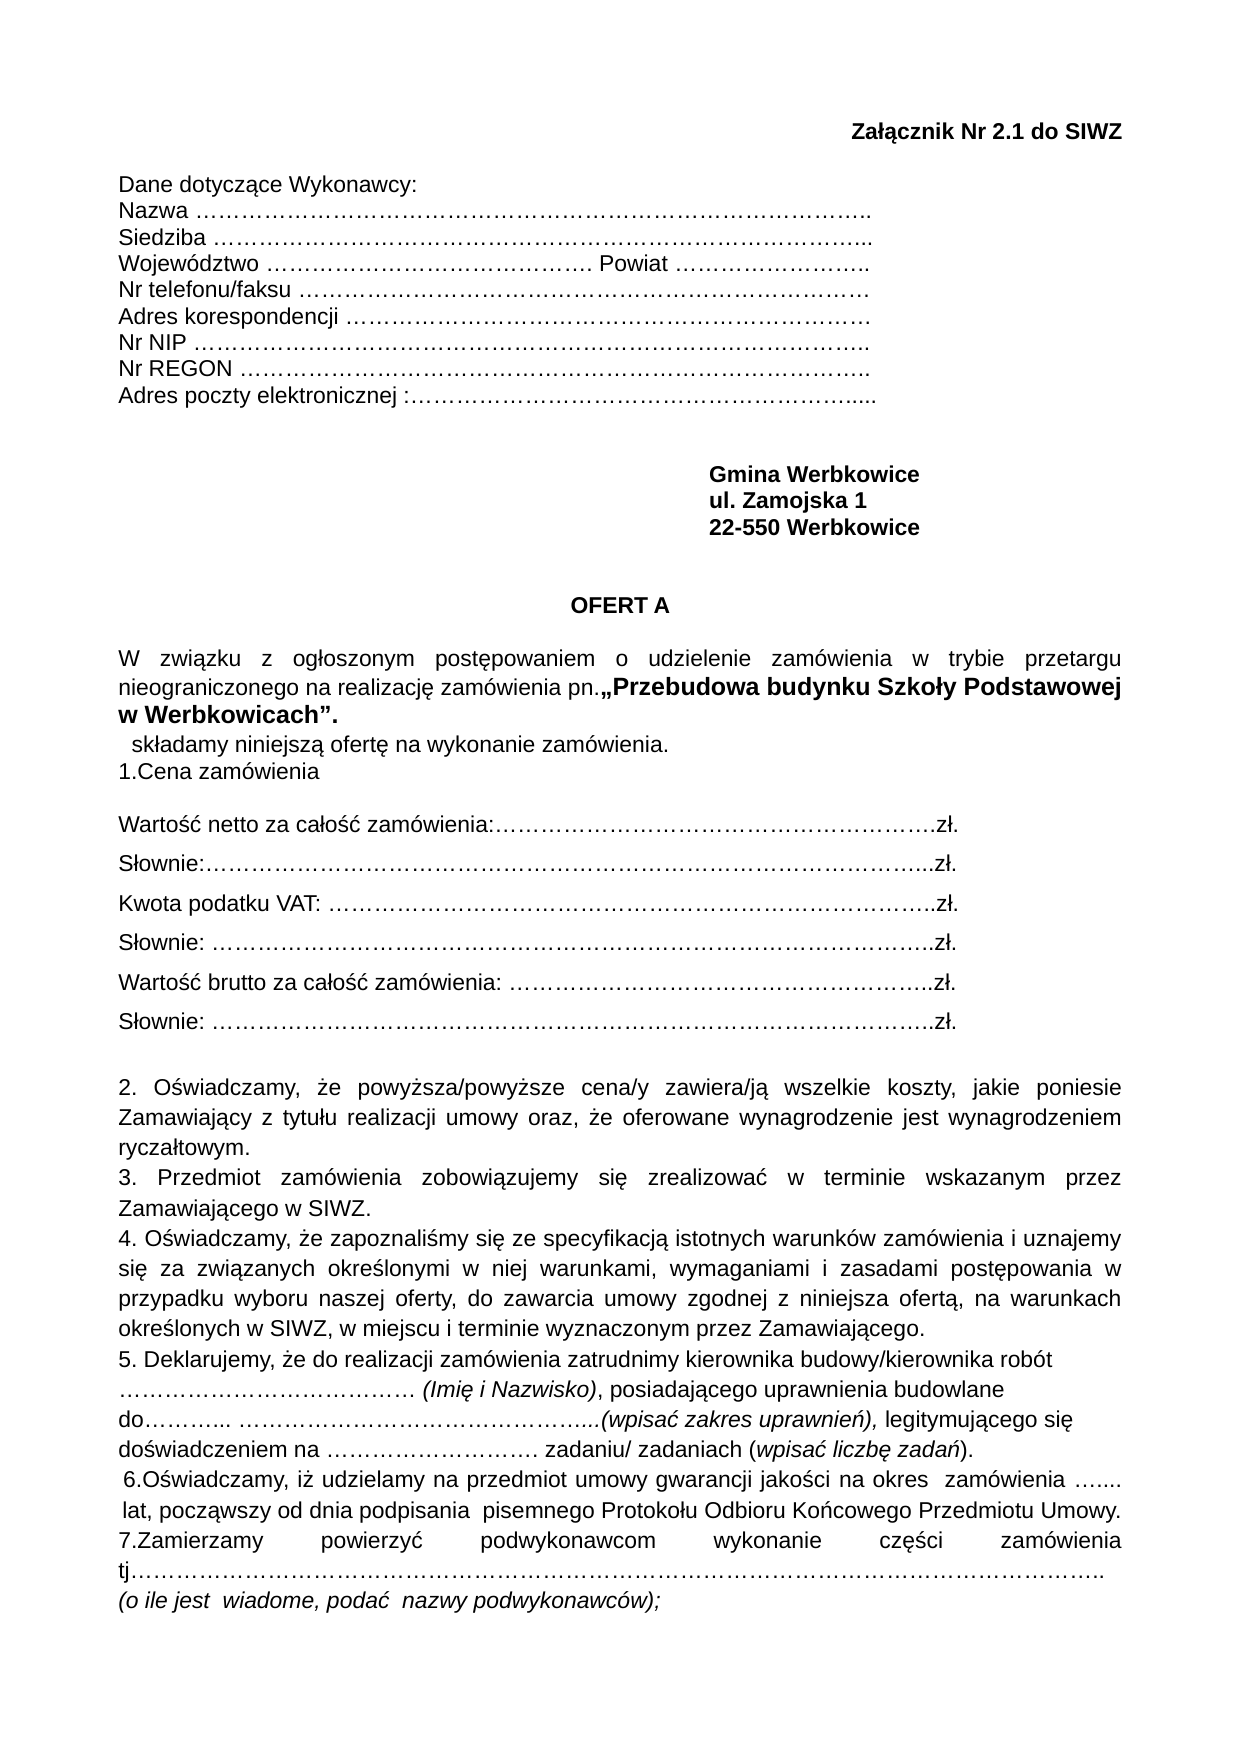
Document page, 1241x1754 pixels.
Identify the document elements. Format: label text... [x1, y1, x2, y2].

text Nazwa …………………………………………………………………………….. [118, 197, 1122, 223]
text Wartość netto za całość zamówienia:………………………………………………….zł. [118, 811, 1122, 837]
text Nr REGON ……………………………………………………………………….. [118, 355, 1122, 382]
text Wartość brutto za całość zamówienia: ………………………………………………..zł. [118, 968, 1122, 995]
text Województwo ……………………………………. Powiat …………………….. [118, 250, 1122, 276]
list 5. Deklarujemy, że do realizacji zamówienia zatrudnimy kierownika budowy/kierownika robót ………………………………… (Imię i Nazwisko), posiadającego uprawnienia budowlane do………... ………………………………………...(wpisać zakres uprawnień), legitymującego się doświadczeniem na ………………………. zadaniu/ zadaniach (wpisać liczbę zadań). [118, 1346, 1122, 1463]
list 2. Oświadczamy, że powyższa/powyższe cena/y zawiera/ją wszelkie koszty, jakie poniesie Zamawiający z tytułu realizacji umowy oraz, że oferowane wynagrodzenie jest wynagrodzeniem ryczałtowym. [118, 1074, 1122, 1161]
text Dane dotyczące Wykonawcy: [118, 171, 1122, 197]
text Adres poczty elektronicznej :…………………………………………………..... [118, 382, 1122, 408]
text Adres korespondencji …………………………………………………………… [118, 303, 1122, 329]
text Kwota podatku VAT: ……………………………………………………………………..zł. [118, 889, 1122, 916]
text Gmina Werbkowice [118, 461, 1122, 487]
text OFERT A [118, 592, 1122, 619]
list 3. Przedmiot zamówienia zobowiązujemy się zrealizować w terminie wskazanym przez Zamawiającego w SIWZ. [118, 1164, 1122, 1221]
text Siedziba …………………………………………………………………………... [118, 223, 1122, 250]
text 1.Cena zamówienia [118, 758, 1122, 784]
text Nr telefonu/faksu ………………………………………………………………… [118, 276, 1122, 303]
text składamy niniejszą ofertę na wykonanie zamówienia. [118, 729, 1122, 758]
text Nr NIP …………………………………………………………………………….. [118, 329, 1122, 355]
text Słownie: …………………………………………………………………………………..zł. [118, 929, 1122, 955]
text Słownie:…………………………………………………………………………………...zł. [118, 850, 1122, 876]
text Słownie: …………………………………………………………………………………..zł. [118, 1008, 1122, 1034]
text ul. Zamojska 1 [118, 487, 1122, 513]
list 7.Zamierzamy powierzyć podwykonawcom wykonanie części zamówienia tj………………………………………………………………………………………………………………..(o ile jest wiadome, podać nazwy podwykonawców); [118, 1527, 1122, 1614]
list 6.Oświadczamy, iż udzielamy na przedmiot umowy gwarancji jakości na okres zamówienia ….... lat, począwszy od dnia podpisania pisemnego Protokołu Odbioru Końcowego Przedmiotu Umowy. [122, 1466, 1122, 1523]
text W związku z ogłoszonym postępowaniem o udzielenie zamówienia w trybie przetargu nieograniczonego na realizację zamówienia pn.„Przebudowa budynku Szkoły Podstawowej w Werbkowicach”. [118, 645, 1122, 729]
text Załącznik Nr 2.1 do SIWZ [118, 118, 1122, 144]
list 4. Oświadczamy, że zapoznaliśmy się ze specyfikacją istotnych warunków zamówienia i uznajemy się za związanych określonymi w niej warunkami, wymaganiami i zasadami postępowania w przypadku wyboru naszej oferty, do zawarcia umowy zgodnej z niniejsza ofertą, na warunkach określonych w SIWZ, w miejscu i terminie wyznaczonym przez Zamawiającego. [118, 1225, 1122, 1342]
text 22-550 Werbkowice [118, 513, 1122, 540]
